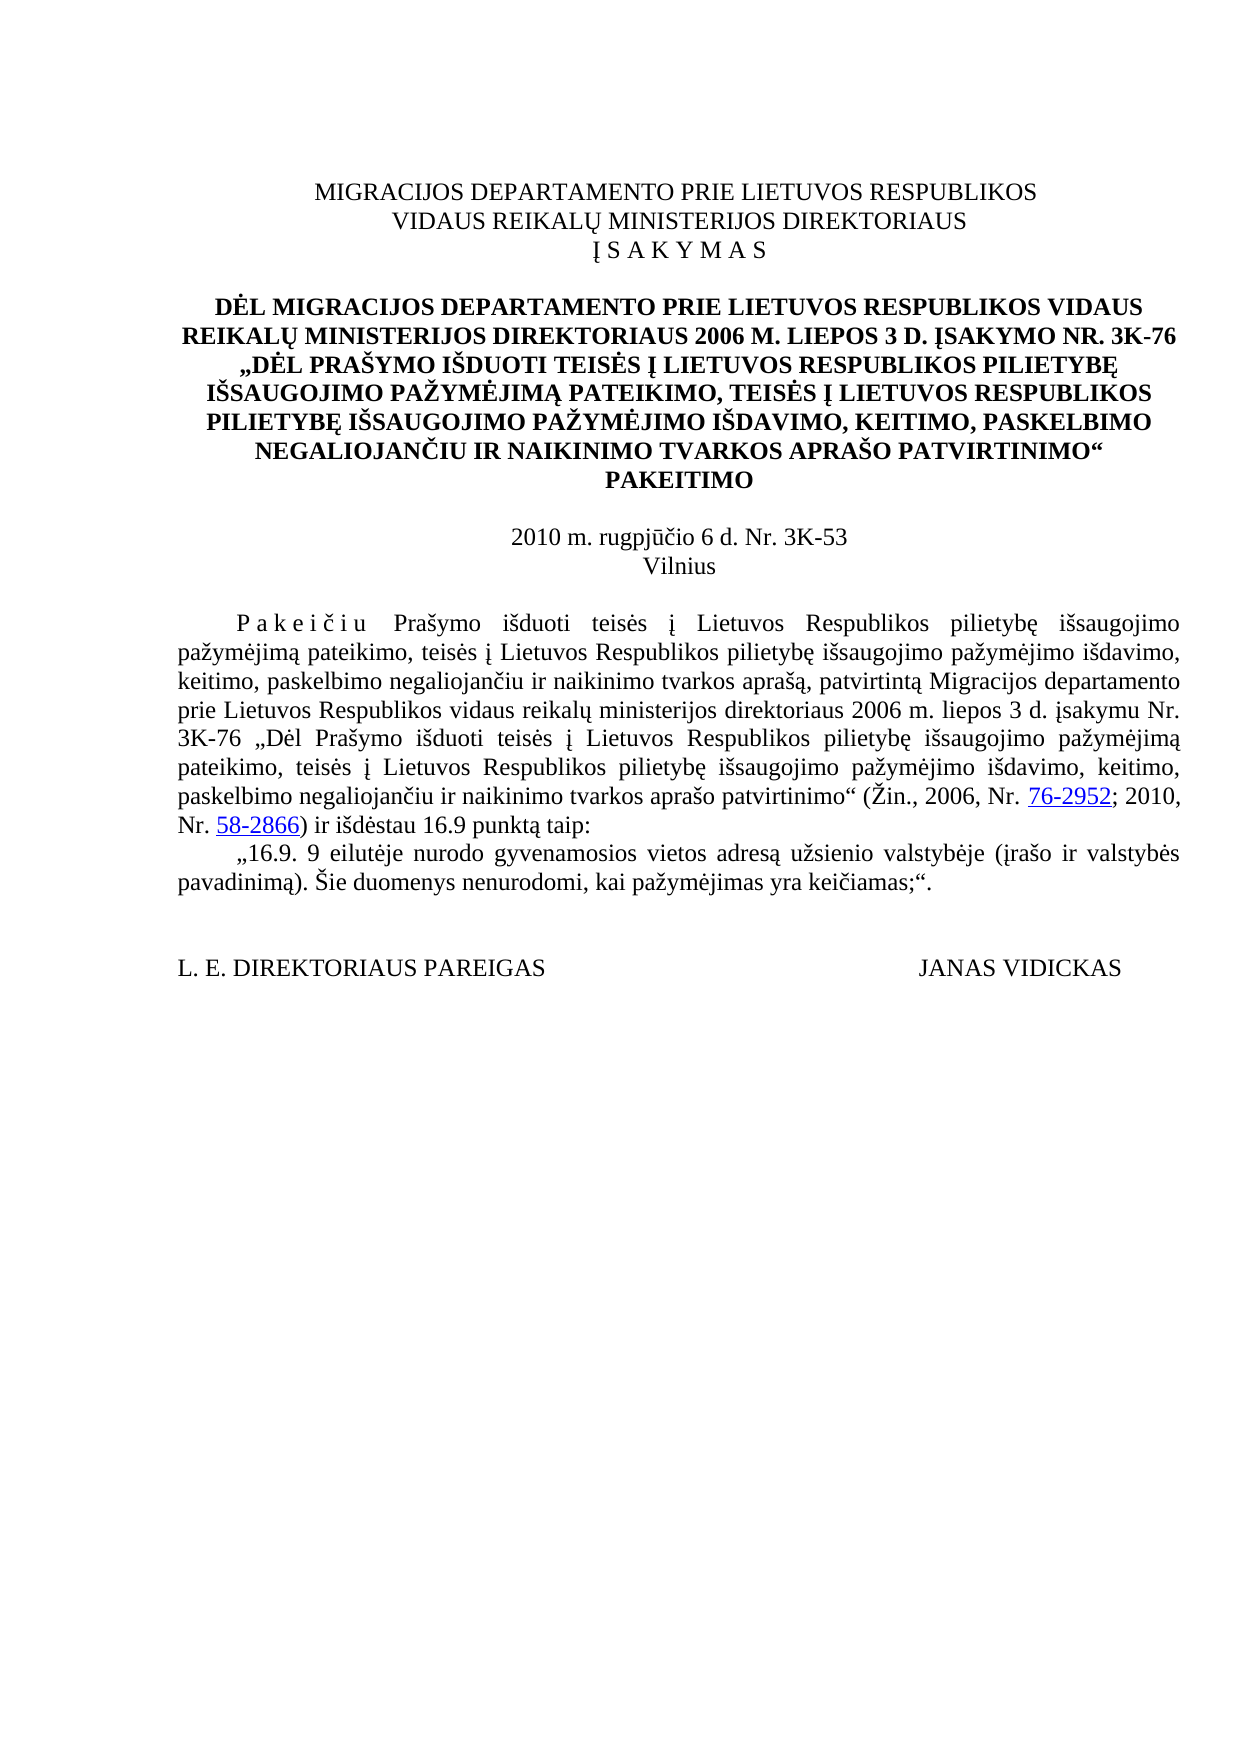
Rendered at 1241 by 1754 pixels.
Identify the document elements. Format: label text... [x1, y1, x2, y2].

text DĖL MIGRACIJOS DEPARTAMENTO PRIE LIETUVOS RESPUBLIKOS VIDAUS REIKALŲ MINISTERIJOS DIREKTORIAUS 2006 M. LIEPOS 3 D. ĮSAKYMO Nr. 3K-76 „DĖL PRAŠYMO IŠDUOTI TEISĖS Į LIETUVOS RESPUBLIKOS PILIETYBĘ IŠSAUGOJIMO PAŽYMĖJIMĄ PATEIKIMO, TEISĖS Į LIETUVOS RESPUBLIKOS PILIETYBĘ IŠSAUGOJIMO PAŽYMĖJIMO IŠDAVIMO, KEITIMO, PASKELBIMO NEGALIOJANČIU IR NAIKINIMO TVARKOS APRAŠO PATVIRTINIMO“ PAKEITIMO [177, 292, 1181, 493]
text ĮSAKYMAS [177, 235, 1181, 263]
text „16.9. 9 eilutėje nurodo gyvenamosios vietos adresą užsienio valstybėje (įrašo ir valstybės pavadinimą). Šie duomenys nenurodomi, kai pažymėjimas yra keičiamas;“. [177, 838, 1181, 896]
text Pakeičiu Prašymo išduoti teisės į Lietuvos Respublikos pilietybę išsaugojimo pažymėjimą pateikimo, teisės į Lietuvos Respublikos pilietybę išsaugojimo pažymėjimo išdavimo, keitimo, paskelbimo negaliojančiu ir naikinimo tvarkos aprašą, patvirtintą Migracijos departamento prie Lietuvos Respublikos vidaus reikalų ministerijos direktoriaus 2006 m. liepos 3 d. įsakymu Nr. 3K-76 „Dėl Prašymo išduoti teisės į Lietuvos Respublikos pilietybę išsaugojimo pažymėjimą pateikimo, teisės į Lietuvos Respublikos pilietybę išsaugojimo pažymėjimo išdavimo, keitimo, paskelbimo negaliojančiu ir naikinimo tvarkos aprašo patvirtinimo“ (Žin., 2006, Nr. 76-2952; 2010, Nr. 58-2866) ir išdėstau 16.9 punktą taip: [177, 608, 1181, 838]
text VIDAUS REIKALŲ MINISTERIJOS DIREKTORIAUS [177, 206, 1181, 235]
text Vilnius [177, 551, 1181, 580]
text L. e. direktoriaus pareigas Janas Vidickas [177, 953, 1181, 982]
text 2010 m. rugpjūčio 6 d. Nr. 3K-53 [177, 522, 1181, 551]
text MIGRACIJOS DEPARTAMENTO PRIE LIETUVOS RESPUBLIKOS [177, 177, 1181, 206]
